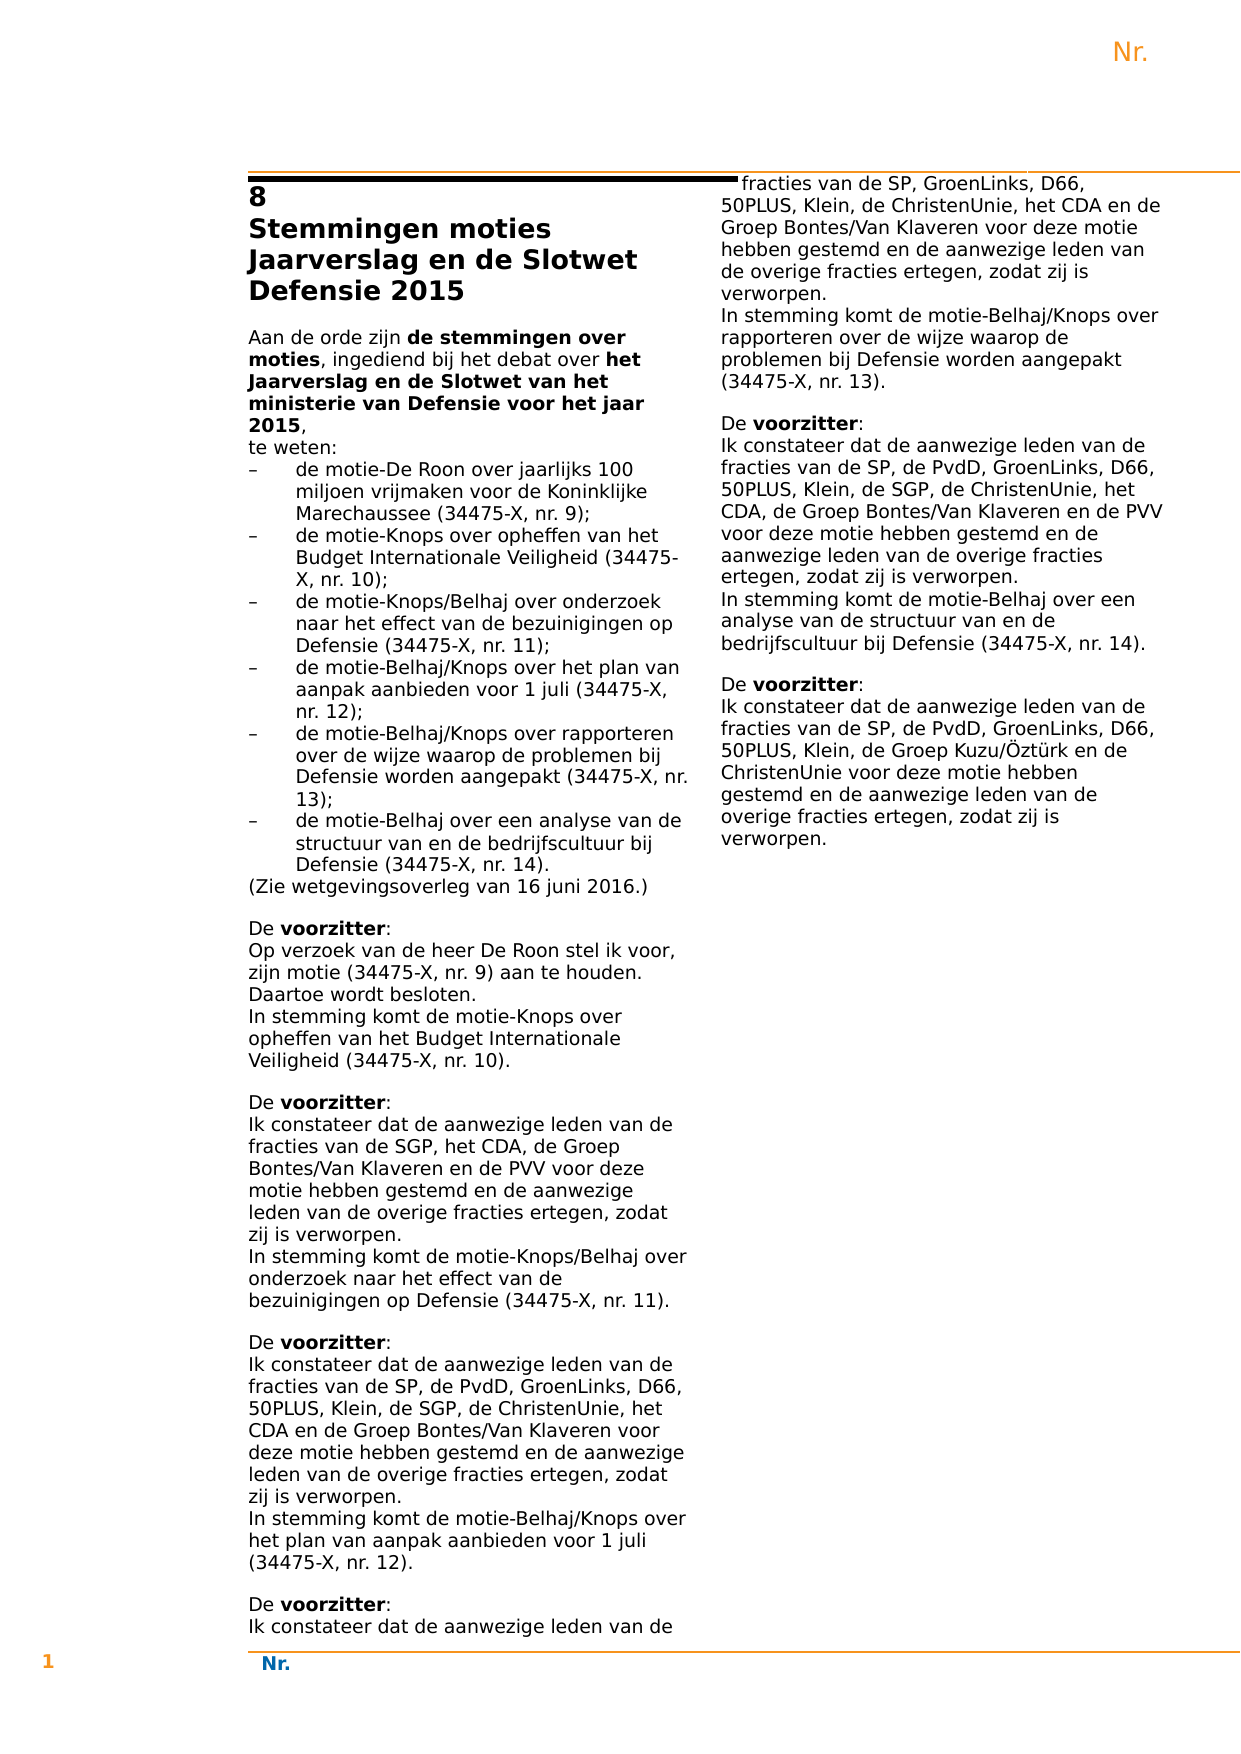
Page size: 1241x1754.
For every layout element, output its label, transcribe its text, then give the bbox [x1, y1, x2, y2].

text te weten: [248, 437, 691, 459]
text Aan de orde zijn de stemmingen over moties, ingediend bij het debat over het Jaarverslag en de Slotwet van het ministerie van Defensie voor het jaar 2015, [248, 327, 691, 437]
list de motie-Belhaj over een analyse van de structuur van en de bedrijfscultuur bij Defensie (34475-X, nr. 14). [248, 810, 691, 876]
list de motie-De Roon over jaarlijks 100 miljoen vrijmaken voor de Koninklijke Marechaussee (34475-X, nr. 9); [248, 459, 691, 525]
text In stemming komt de motie-Knops over opheffen van het Budget Internationale Veiligheid (34475-X, nr. 10). [248, 1006, 691, 1072]
text De voorzitter: [721, 413, 1163, 434]
text Ik constateer dat de aanwezige leden van de fracties van de SGP, het CDA, de Groep Bontes/Van Klaveren en de PVV voor deze motie hebben gestemd en de aanwezige leden van de overige fracties ertegen, zodat zij is verworpen. [248, 1114, 691, 1246]
title 8 Stemmingen moties Jaarverslag en de Slotwet Defensie 2015 [248, 182, 691, 307]
text Op verzoek van de heer De Roon stel ik voor, zijn motie (34475-X, nr. 9) aan te houden. [248, 940, 691, 984]
list de motie-Knops over opheffen van het Budget Internationale Veiligheid (34475-X, nr. 10); [248, 525, 691, 591]
text fracties van de SP, GroenLinks, D66, 50PLUS, Klein, de ChristenUnie, het CDA en de Groep Bontes/Van Klaveren voor deze motie hebben gestemd en de aanwezige leden van de overige fracties ertegen, zodat zij is verworpen. [721, 173, 1163, 305]
text De voorzitter: [248, 1594, 691, 1616]
text In stemming komt de motie-Belhaj/Knops over rapporteren over de wijze waarop de problemen bij Defensie worden aangepakt (34475-X, nr. 13). [721, 305, 1163, 393]
text De voorzitter: [248, 918, 691, 940]
text De voorzitter: [248, 1332, 691, 1354]
text In stemming komt de motie-Knops/Belhaj over onderzoek naar het effect van de bezuinigingen op Defensie (34475-X, nr. 11). [248, 1246, 691, 1312]
text Ik constateer dat de aanwezige leden van de fracties van de SP, de PvdD, GroenLinks, D66, 50PLUS, Klein, de Groep Kuzu/Öztürk en de ChristenUnie voor deze motie hebben gestemd en de aanwezige leden van de overige fracties ertegen, zodat zij is verworpen. [721, 696, 1163, 850]
list de motie-Belhaj/Knops over rapporteren over de wijze waarop de problemen bij Defensie worden aangepakt (34475-X, nr. 13); [248, 722, 691, 810]
list de motie-Knops/Belhaj over onderzoek naar het effect van de bezuinigingen op Defensie (34475-X, nr. 11); [248, 591, 691, 657]
text De voorzitter: [721, 674, 1163, 696]
text (Zie wetgevingsoverleg van 16 juni 2016.) [248, 876, 691, 898]
text Ik constateer dat de aanwezige leden van de [248, 1616, 691, 1638]
text Ik constateer dat de aanwezige leden van de fracties van de SP, de PvdD, GroenLinks, D66, 50PLUS, Klein, de SGP, de ChristenUnie, het CDA en de Groep Bontes/Van Klaveren voor deze motie hebben gestemd en de aanwezige leden van de overige fracties ertegen, zodat zij is verworpen. [248, 1354, 691, 1508]
text In stemming komt de motie-Belhaj over een analyse van de structuur van en de bedrijfscultuur bij Defensie (34475-X, nr. 14). [721, 588, 1163, 654]
text De voorzitter: [248, 1092, 691, 1114]
text Ik constateer dat de aanwezige leden van de fracties van de SP, de PvdD, GroenLinks, D66, 50PLUS, Klein, de SGP, de ChristenUnie, het CDA, de Groep Bontes/Van Klaveren en de PVV voor deze motie hebben gestemd en de aanwezige leden van de overige fracties ertegen, zodat zij is verworpen. [721, 434, 1163, 588]
text In stemming komt de motie-Belhaj/Knops over het plan van aanpak aanbieden voor 1 juli (34475-X, nr. 12). [248, 1508, 691, 1574]
list de motie-Belhaj/Knops over het plan van aanpak aanbieden voor 1 juli (34475-X, nr. 12); [248, 657, 691, 722]
text Daartoe wordt besloten. [248, 984, 691, 1006]
